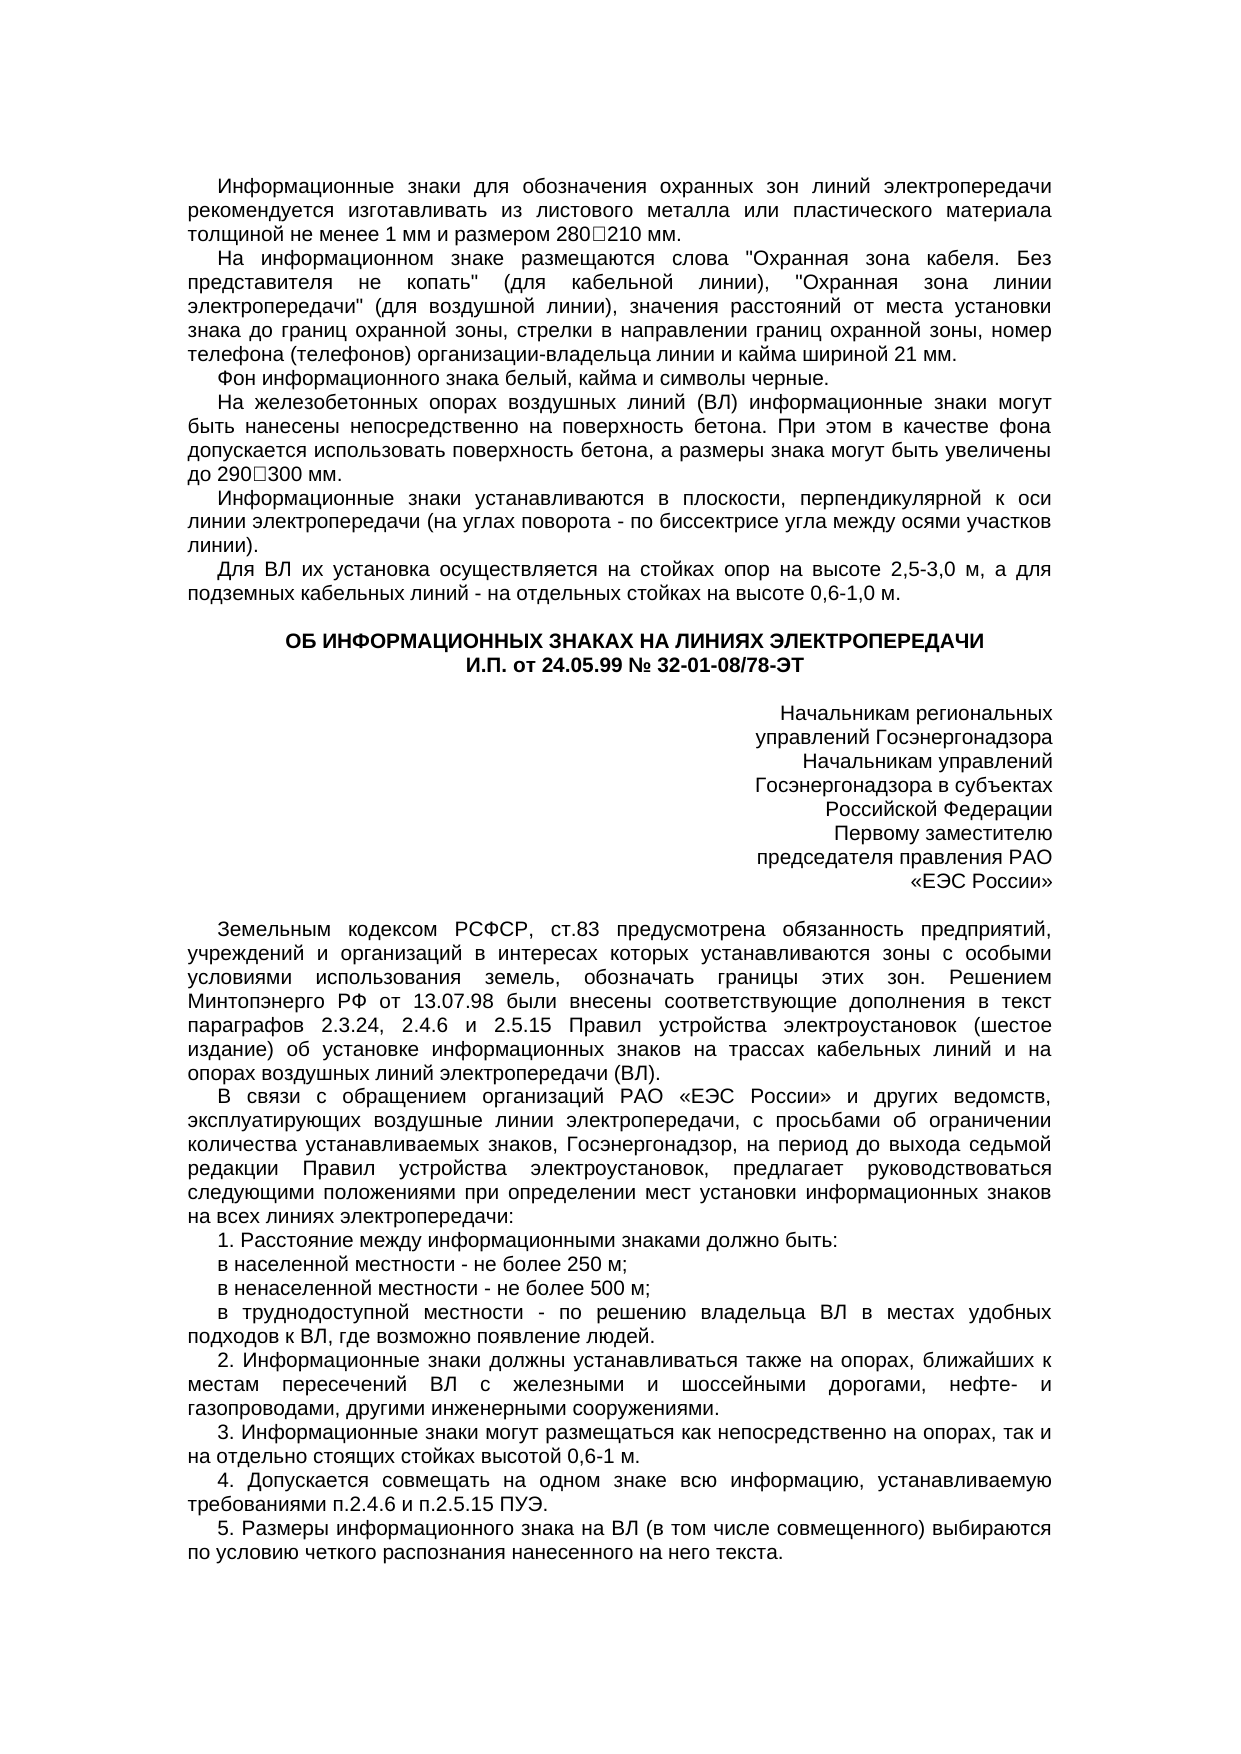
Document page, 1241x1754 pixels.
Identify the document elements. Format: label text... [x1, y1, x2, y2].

text Для ВЛ их установка осуществляется на стойках опор на высоте 2,5-3,0 м, а для подземных кабельных линий - на отдельных стойках на высоте 0,6-1,0 м. [187, 557, 1053, 605]
text Информационные знаки устанавливаются в плоскости, перпендикулярной к оси линии электропередачи (на углах поворота - по биссектрисе угла между осями участков линии). [187, 485, 1053, 557]
text 3. Информационные знаки могут размещаться как непосредственно на опорах, так и на отдельно стоящих стойках высотой 0,6-1 м. [187, 1420, 1053, 1468]
text в ненаселенной местности - не более 500 м; [187, 1276, 1053, 1300]
text председателя правления РАО [187, 845, 1053, 869]
text в труднодоступной местности - по решению владельца ВЛ в местах удобных подходов к ВЛ, где возможно появление людей. [187, 1300, 1053, 1348]
text 5. Размеры информационного знака на ВЛ (в том числе совмещенного) выбираются по условию четкого распознания нанесенного на него текста. [187, 1516, 1053, 1563]
text И.П. от 24.05.99 № 32-01-08/78-ЭТ [187, 653, 1053, 677]
text Информационные знаки для обозначения охранных зон линий электропередачи рекомендуется изготавливать из листового металла или пластического материала толщиной не менее 1 мм и размером 280210 мм. [187, 174, 1053, 246]
text 1. Расстояние между информационными знаками должно быть: [187, 1228, 1053, 1252]
text управлений Госэнергонадзора [187, 725, 1053, 749]
text «ЕЭС России» [187, 869, 1053, 893]
text Госэнергонадзора в субъектах [187, 773, 1053, 797]
text Фон информационного знака белый, кайма и символы черные. [187, 366, 1053, 389]
text На информационном знаке размещаются слова "Охранная зона кабеля. Без представителя не копать" (для кабельной линии), "Охранная зона линии электропередачи" (для воздушной линии), значения расстояний от места установки знака до границ охранной зоны, стрелки в направлении границ охранной зоны, номер телефона (телефонов) организации-владельца линии и кайма шириной 21 мм. [187, 246, 1053, 366]
text Первому заместителю [187, 821, 1053, 845]
text Российской Федерации [187, 797, 1053, 821]
text Земельным кодексом РСФСР, ст.83 предусмотрена обязанность предприятий, учреждений и организаций в интересах которых устанавливаются зоны с особыми условиями использования земель, обозначать границы этих зон. Решением Минтопэнерго РФ от 13.07.98 были внесены соответствующие дополнения в текст параграфов 2.3.24, 2.4.6 и 2.5.15 Правил устройства электроустановок (шестое издание) об установке информационных знаков на трассах кабельных линий и на опорах воздушных линий электропередачи (ВЛ). [187, 917, 1053, 1084]
text Начальникам региональных [187, 701, 1053, 725]
text В связи с обращением организаций РАО «ЕЭС России» и других ведомств, эксплуатирующих воздушные линии электропередачи, с просьбами об ограничении количества устанавливаемых знаков, Госэнергонадзор, на период до выхода седьмой редакции Правил устройства электроустановок, предлагает руководствоваться следующими положениями при определении мест установки информационных знаков на всех линиях электропередачи: [187, 1084, 1053, 1228]
text ОБ ИНФОРМАЦИОННЫХ ЗНАКАХ НА ЛИНИЯХ ЭЛЕКТРОПЕРЕДАЧИ [187, 629, 1053, 653]
text 2. Информационные знаки должны устанавливаться также на опорах, ближайших к местам пересечений ВЛ с железными и шоссейными дорогами, нефте- и газопроводами, другими инженерными сооружениями. [187, 1348, 1053, 1420]
text в населенной местности - не более 250 м; [187, 1252, 1053, 1276]
text Начальникам управлений [187, 749, 1053, 773]
text 4. Допускается совмещать на одном знаке всю информацию, устанавливаемую требованиями п.2.4.6 и п.2.5.15 ПУЭ. [187, 1468, 1053, 1516]
text На железобетонных опорах воздушных линий (ВЛ) информационные знаки могут быть нанесены непосредственно на поверхность бетона. При этом в качестве фона допускается использовать поверхность бетона, а размеры знака могут быть увеличены до 290300 мм. [187, 389, 1053, 485]
